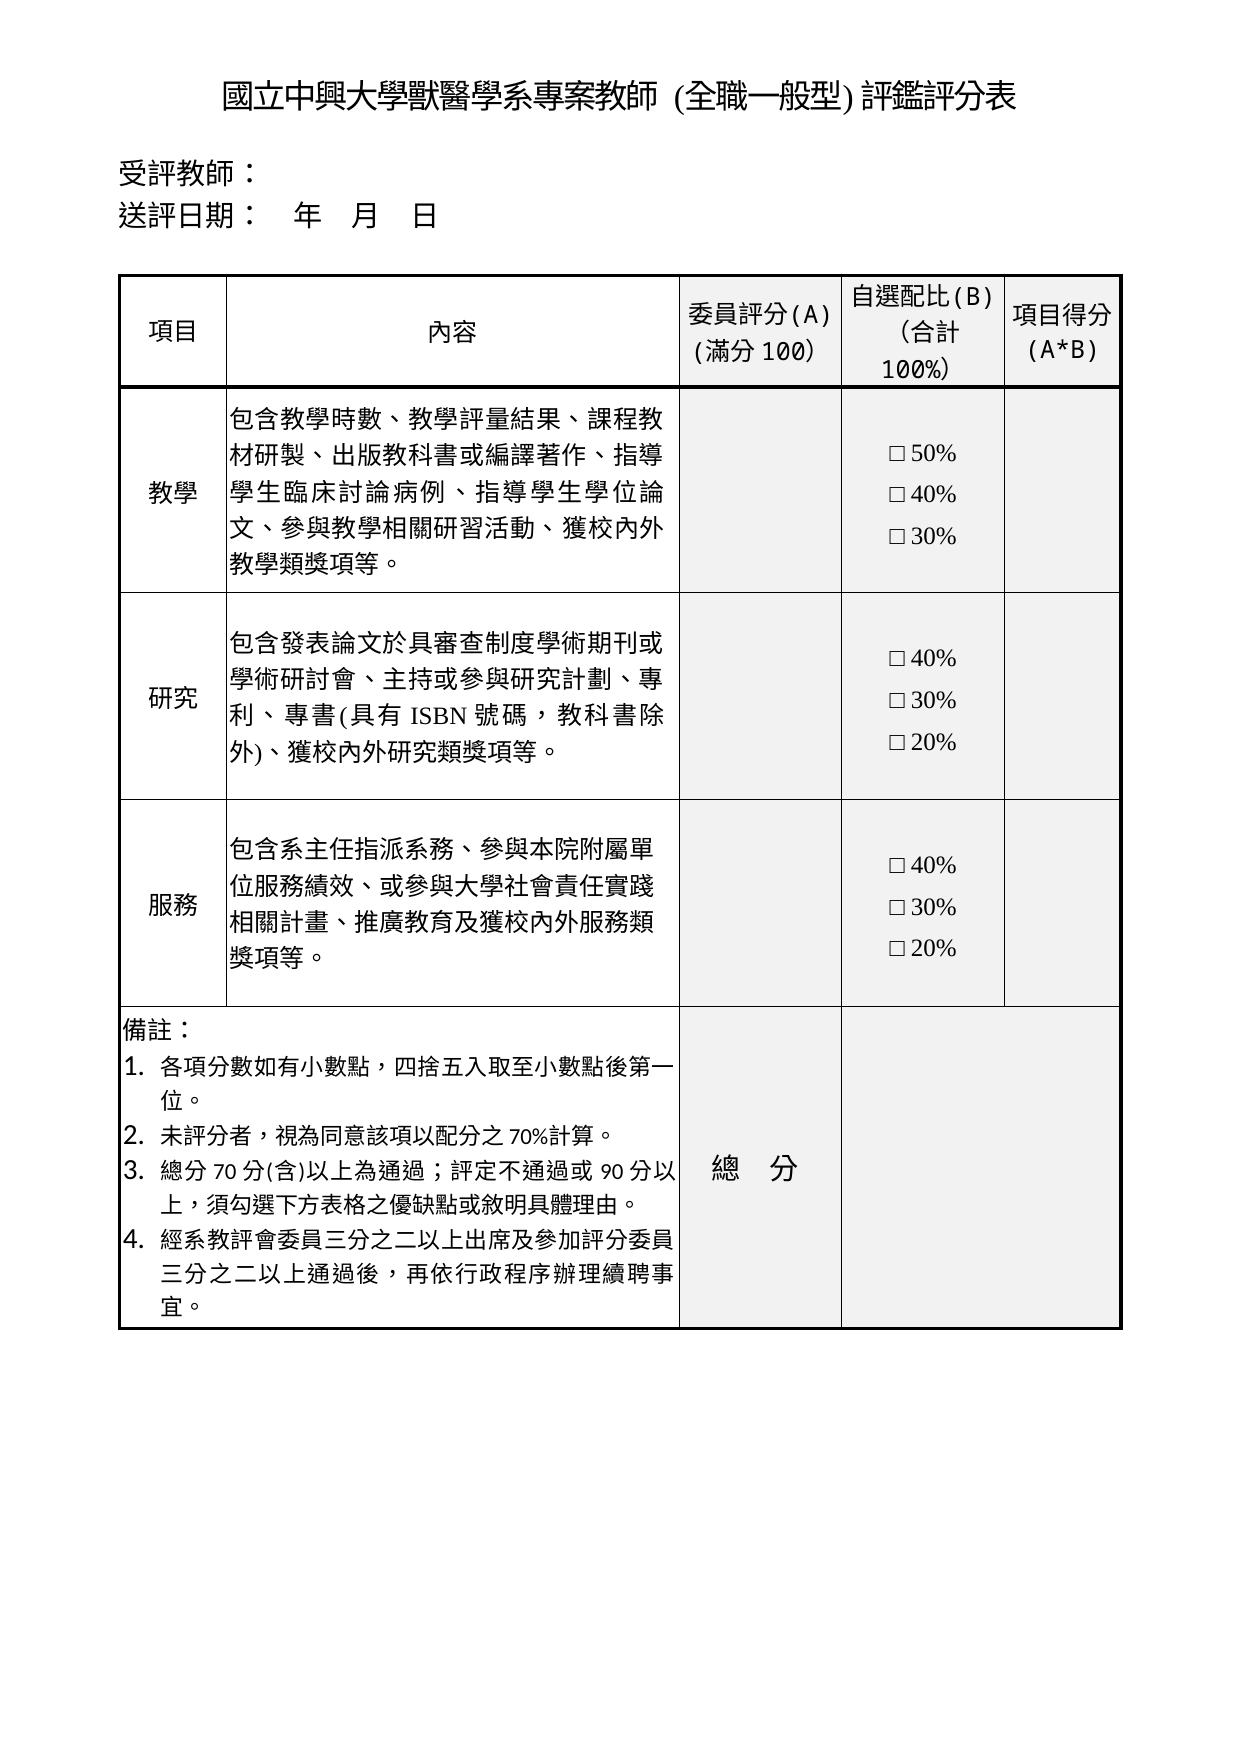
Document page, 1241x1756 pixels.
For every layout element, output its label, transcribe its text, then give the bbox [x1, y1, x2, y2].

table_cell 包含發表論文於具審查制度學術期刊或學術研討會、主持或參與研究計劃、專利、專書(具有ISBN號碼，教科書除外)、獲校內外研究類獎項等。 [227, 593, 679, 799]
text 國立中興大學獸醫學系專案教師 (全職一般型) 評鑑評分表 [118, 75, 1122, 117]
table_cell 包含系主任指派系務、參與本院附屬單位服務績效、或參與大學社會責任實踐相關計畫、推廣教育及獲校內外服務類獎項等。 [227, 800, 679, 1006]
table_header 自選配比(B) （合計100%） [842, 277, 1004, 385]
table_header 項目得分 (A*B) [1005, 277, 1119, 385]
table_cell 備註： 各項分數如有小數點，四捨五入取至小數點後第一位。 未評分者，視為同意該項以配分之70%計算。 總分70分(含)以上為通過；評定不通過或90分以上，須勾選下方表格之優缺點或敘明具體理由。 經系教評會委員三分之二以上出席及參加評分委員三分之二以上通過後，再依行政程序辦理續聘事宜。 [121, 1007, 679, 1327]
table_cell [842, 1007, 1119, 1327]
table_cell [680, 389, 841, 592]
table_cell □ 50% □ 40% □ 30% [842, 389, 1004, 592]
table_cell □ 40% □ 30% □ 20% [842, 593, 1004, 799]
table_header 項目 [121, 277, 226, 385]
table_cell [1005, 389, 1119, 592]
table_cell [680, 593, 841, 799]
table_cell 包含教學時數、教學評量結果、課程教材研製、出版教科書或編譯著作、指導學生臨床討論病例、指導學生學位論文、參與教學相關研習活動、獲校內外教學類獎項等。 [227, 389, 679, 592]
table_cell 教學 [121, 389, 226, 592]
table_header 委員評分(A) (滿分100） [680, 277, 841, 385]
table_cell 服務 [121, 800, 226, 1006]
table_cell [680, 800, 841, 1006]
table_cell 研究 [121, 593, 226, 799]
table_cell [1005, 800, 1119, 1006]
table_cell 總 分 [680, 1007, 841, 1327]
table_header 內容 [227, 277, 679, 385]
text 受評教師： 送評日期： 年 月 日 [118, 150, 1122, 235]
table_cell [1005, 593, 1119, 799]
table_cell □ 40% □ 30% □ 20% [842, 800, 1004, 1006]
